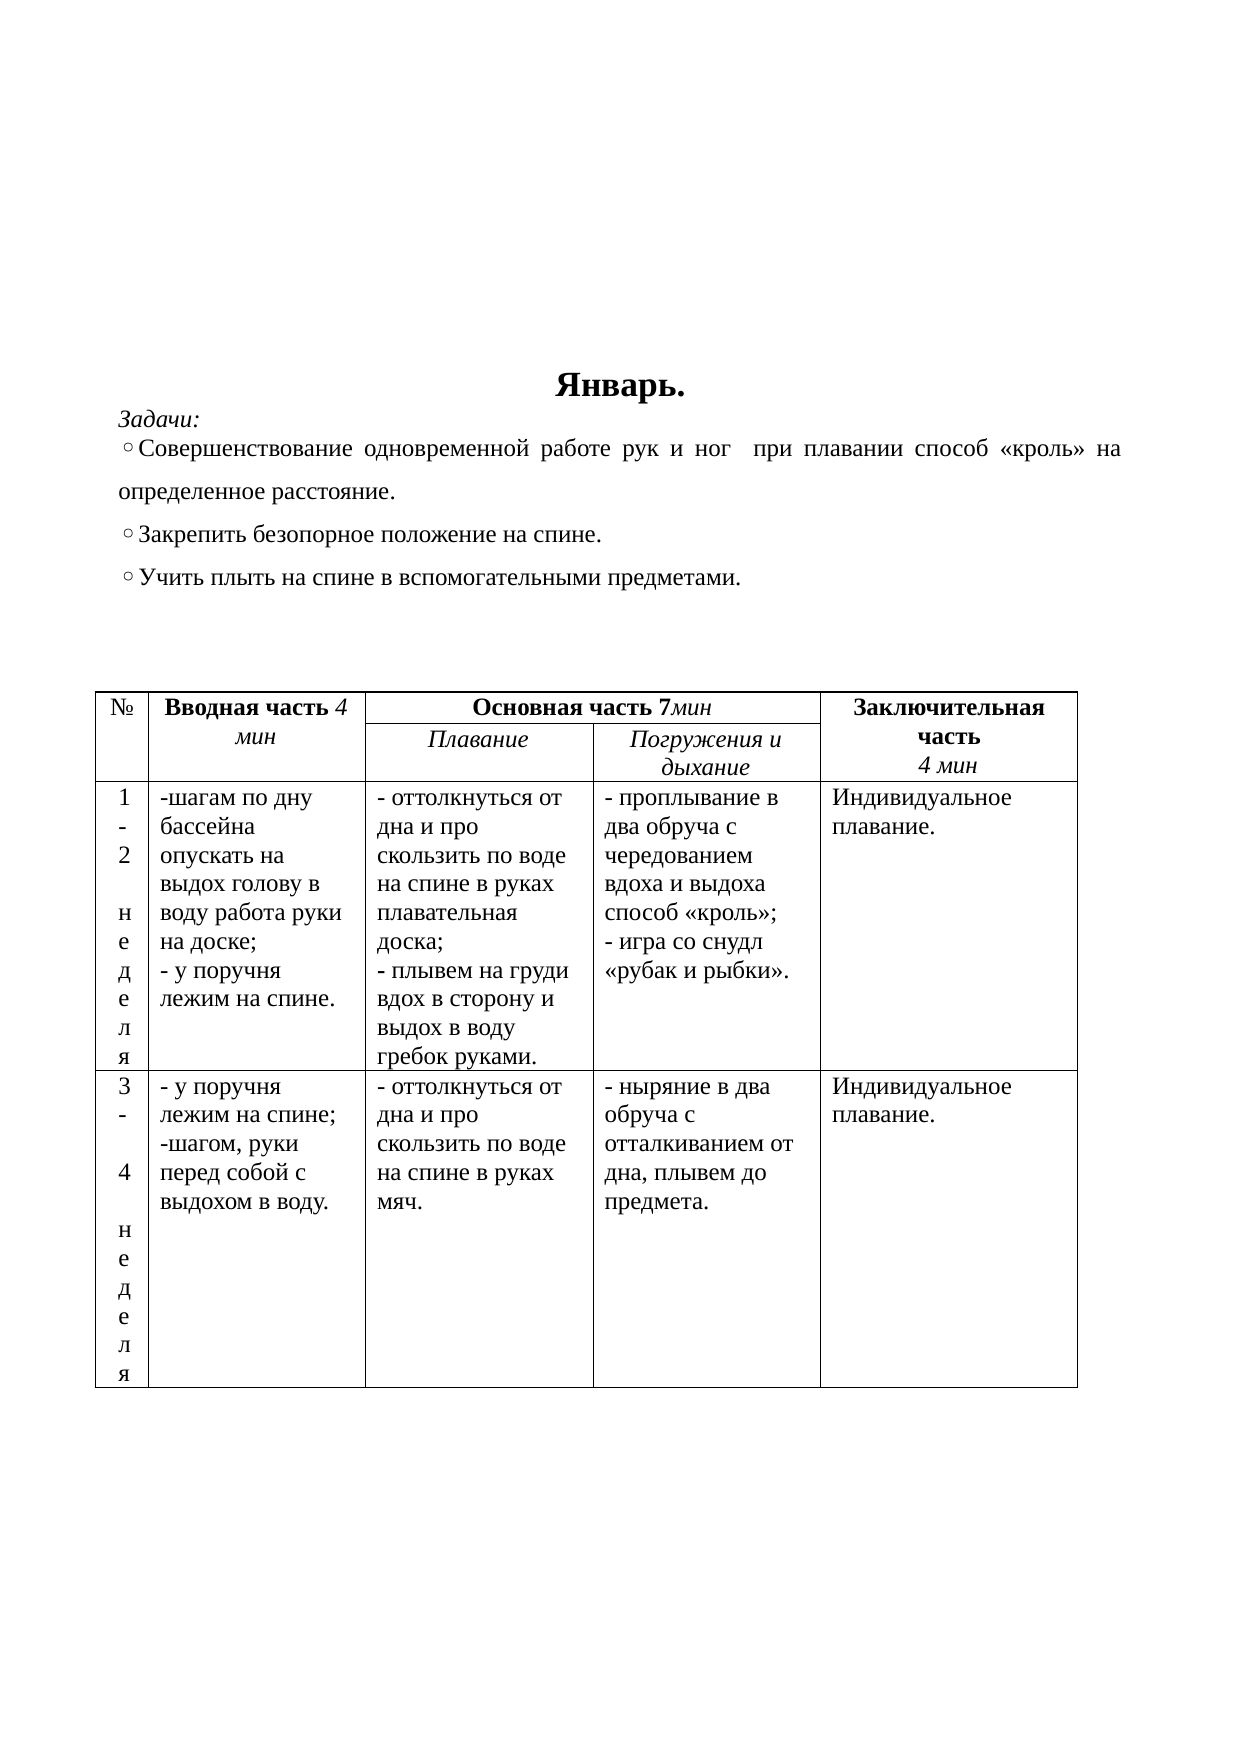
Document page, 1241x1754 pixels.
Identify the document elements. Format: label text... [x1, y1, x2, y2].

table_cell 3- 4 неделя [96, 1071, 148, 1387]
table_cell Индивидуальное плавание. [821, 782, 1077, 1070]
list Совершенствование одновременной работе рук и ног при плавании способ «кроль» на определенное расстояние. [118, 433, 1122, 504]
list Учить плыть на спине в вспомогательными предметами. [118, 562, 1122, 591]
table_cell - у поручня лежим на спине; -шагом, руки перед собой с выдохом в воду. [149, 1071, 365, 1387]
table_header № [96, 693, 148, 781]
table_cell - проплывание в два обруча с чередованием вдоха и выдоха способ «кроль»; - игра со снудл «рубак и рыбки». [594, 782, 820, 1070]
table_cell - оттолкнуться от дна и про скользить по воде на спине в руках мяч. [366, 1071, 593, 1387]
table_cell 1-2 неделя [96, 782, 148, 1070]
table_cell -шагам по дну бассейна опускать на выдох голову в воду работа руки на доске; - у поручня лежим на спине. [149, 782, 365, 1070]
table_cell Плавание [366, 724, 593, 781]
table_cell - оттолкнуться от дна и про скользить по воде на спине в руках плавательная доска; - плывем на груди вдох в сторону и выдох в воду гребок руками. [366, 782, 593, 1070]
table_cell Погружения и дыхание [594, 724, 820, 781]
table_header Заключительная часть 4 мин [821, 693, 1077, 781]
table_cell - ныряние в два обруча с отталкиванием от дна, плывем до предмета. [594, 1071, 820, 1387]
table_header Основная часть 7мин [366, 693, 820, 723]
text Январь. [118, 363, 1122, 404]
table_header Вводная часть 4 мин [149, 693, 365, 781]
table_cell Индивидуальное плавание. [821, 1071, 1077, 1387]
text Задачи: [118, 404, 1122, 433]
list Закрепить безопорное положение на спине. [118, 519, 1122, 548]
